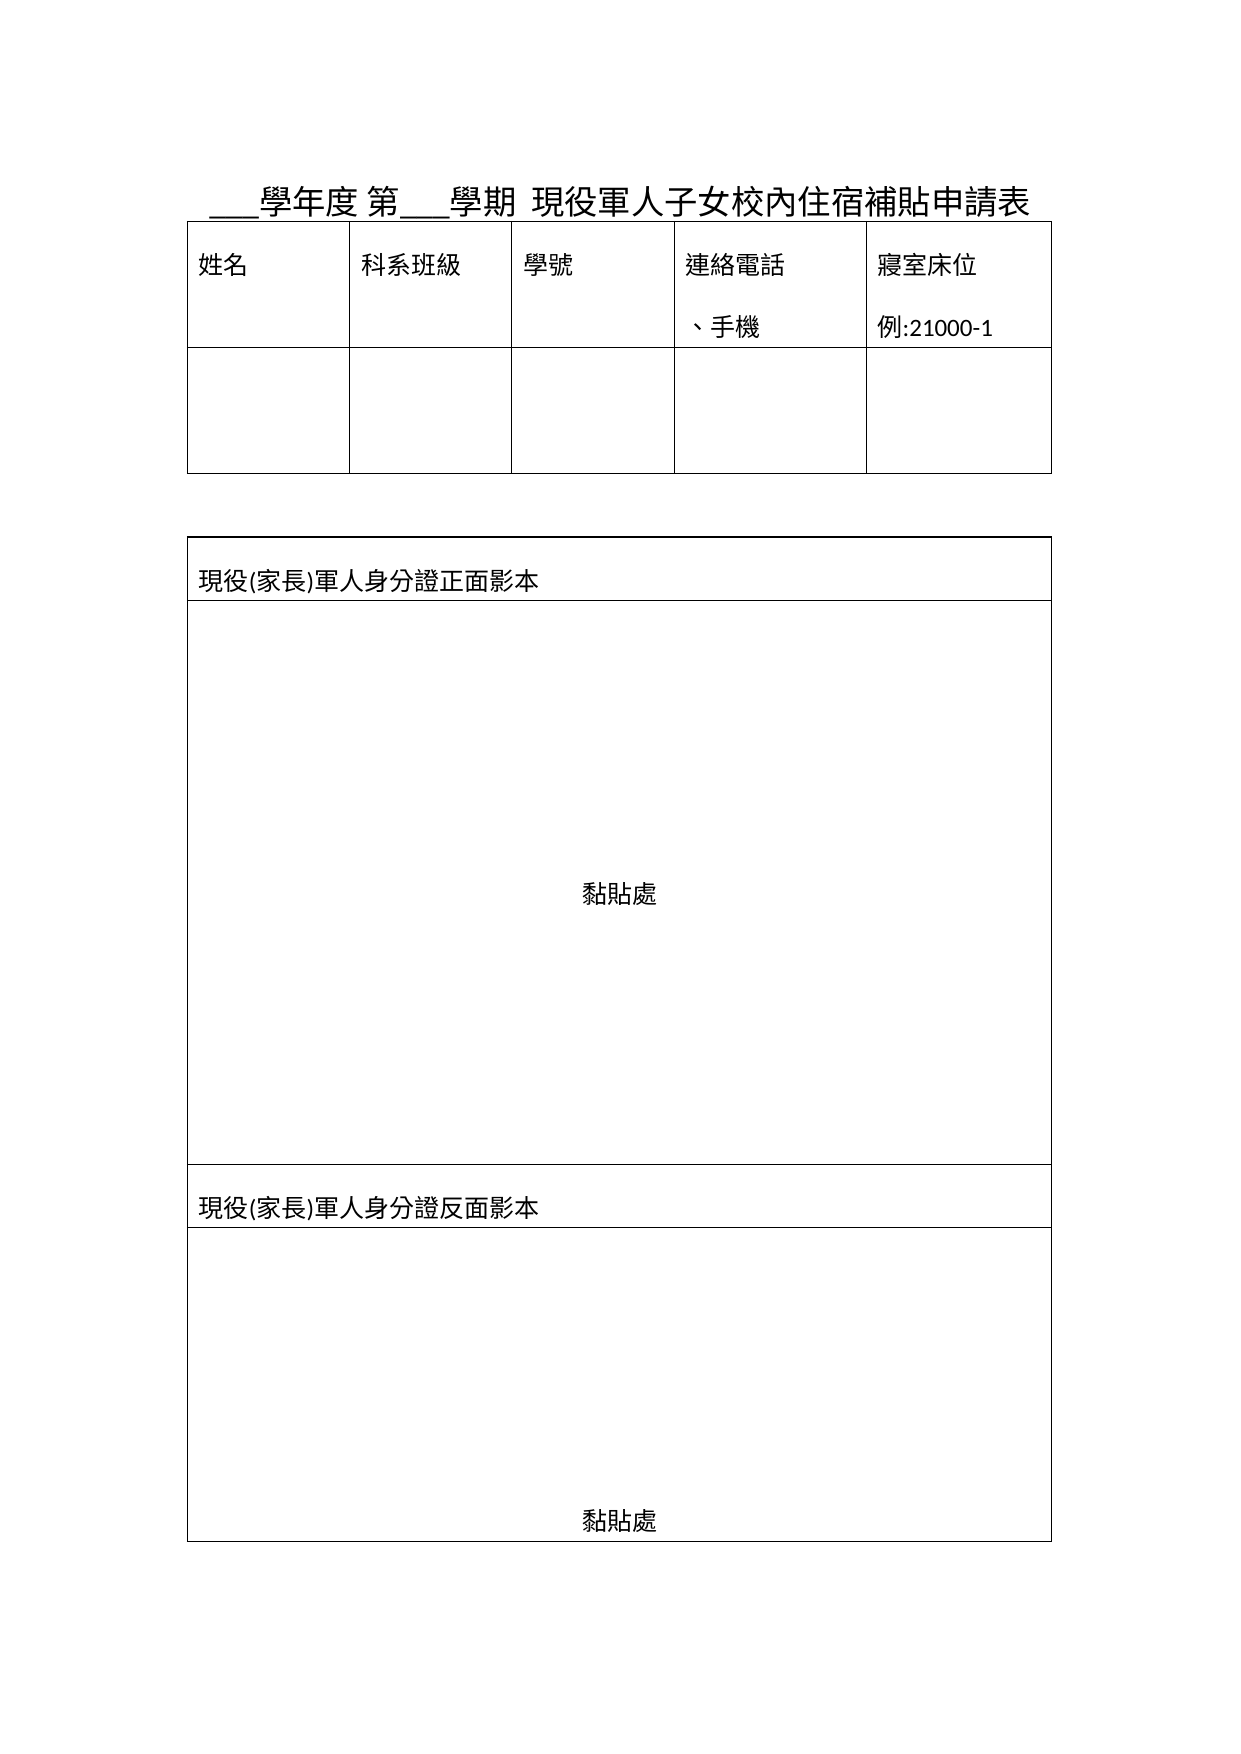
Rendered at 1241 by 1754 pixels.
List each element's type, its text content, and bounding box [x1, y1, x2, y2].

text ___學年度 第___學期 現役軍人子女校內住宿補貼申請表 [187, 158, 1053, 221]
table_cell 黏貼處 [188, 601, 1051, 1163]
table_header 現役(家長)軍人身分證正面影本 [188, 538, 1051, 600]
table_cell [675, 348, 866, 473]
table_header 連絡電話 、手機 [675, 222, 866, 347]
table_header 寢室床位 例:21000-1 [867, 222, 1051, 347]
table_cell [512, 348, 674, 473]
table_header 姓名 [188, 222, 349, 347]
table_header 科系班級 [350, 222, 511, 347]
table_header 學號 [512, 222, 674, 347]
table_cell [188, 348, 349, 473]
table_cell [350, 348, 511, 473]
table_cell [867, 348, 1051, 473]
table_cell 現役(家長)軍人身分證反面影本 [188, 1165, 1051, 1227]
table_cell 黏貼處 [188, 1228, 1051, 1541]
